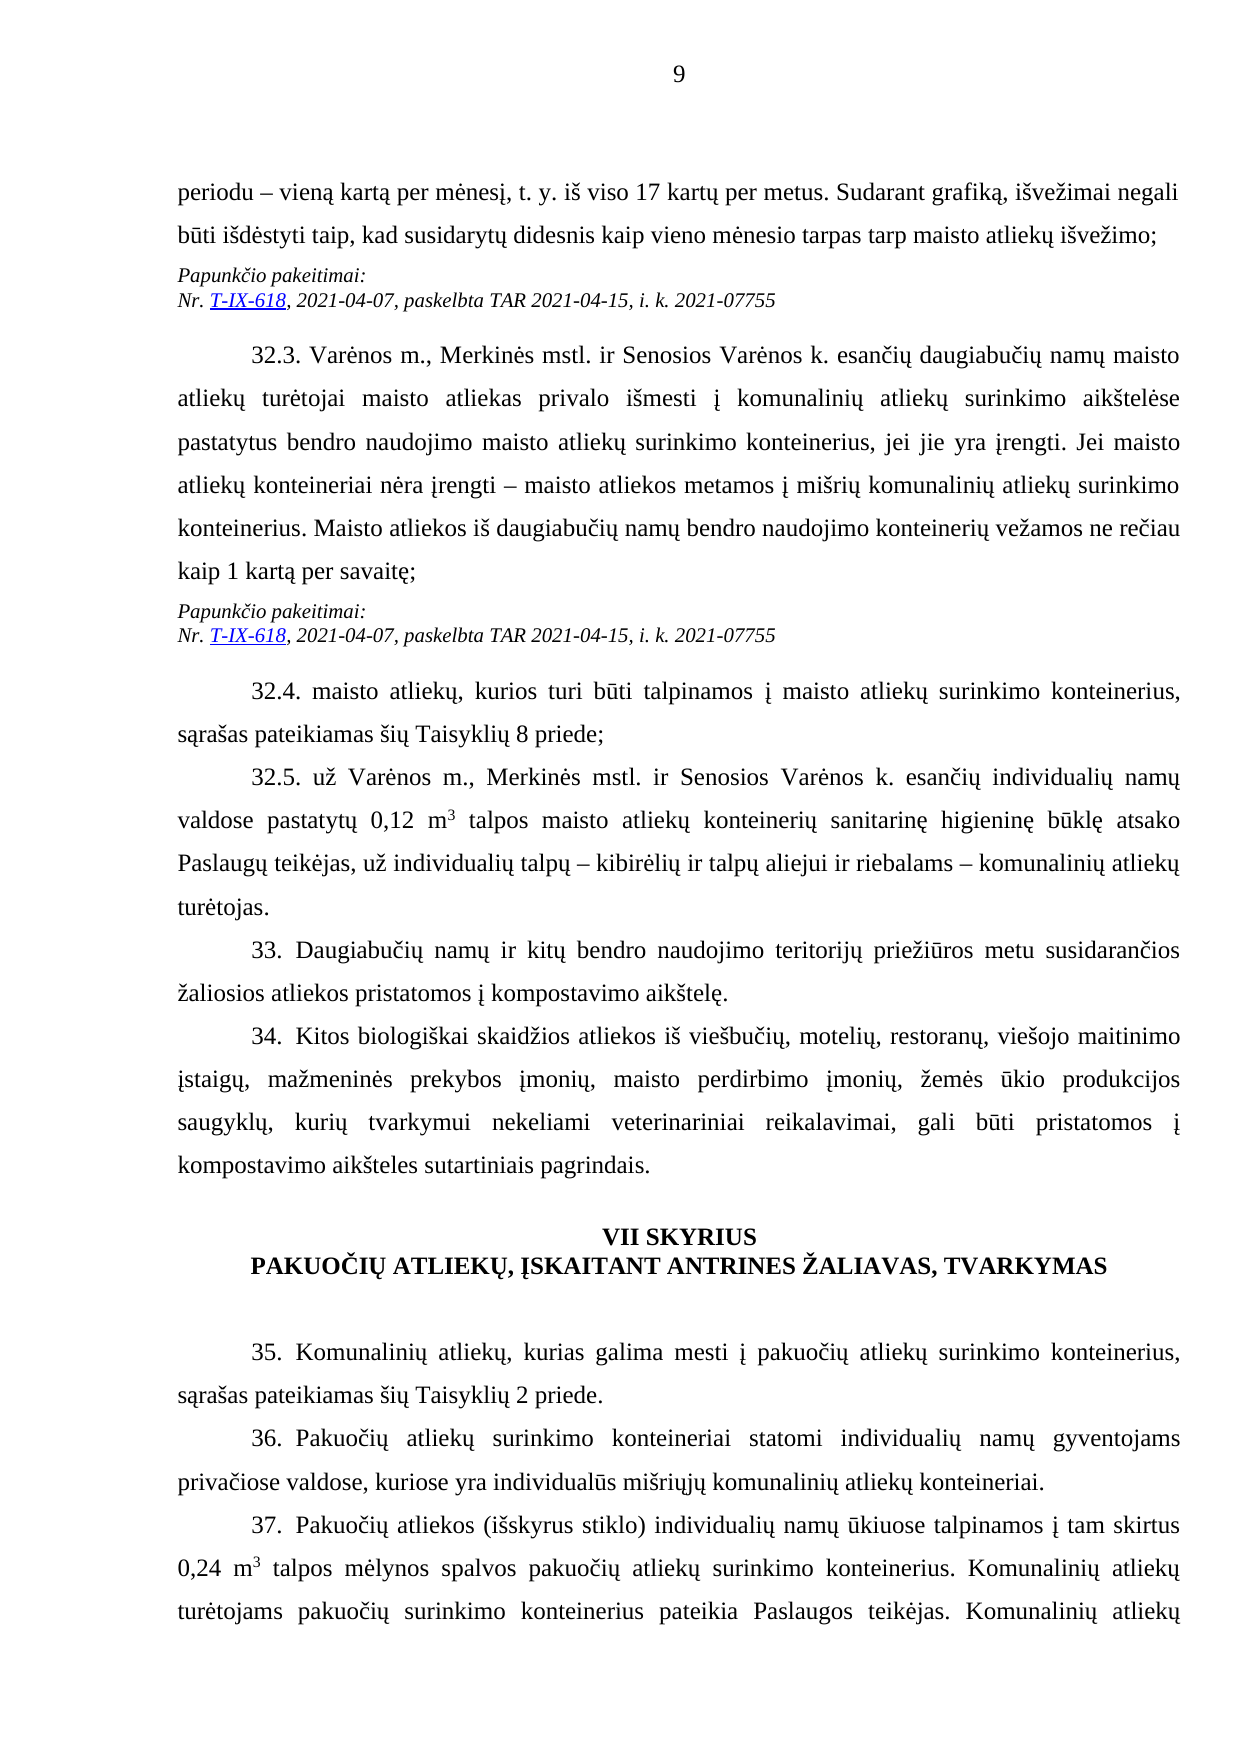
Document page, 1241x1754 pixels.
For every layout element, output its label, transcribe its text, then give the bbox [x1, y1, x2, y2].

text 32.4. maisto atliekų, kurios turi būti talpinamos į maisto atliekų surinkimo konteinerius, sąrašas pateikiamas šių Taisyklių 8 priede; [177, 676, 1181, 748]
text 36. Pakuočių atliekų surinkimo konteineriai statomi individualių namų gyventojams privačiose valdose, kuriose yra individualūs mišriųjų komunalinių atliekų konteineriai. [177, 1423, 1181, 1495]
text 34. Kitos biologiškai skaidžios atliekos iš viešbučių, motelių, restoranų, viešojo maitinimo įstaigų, mažmeninės prekybos įmonių, maisto perdirbimo įmonių, žemės ūkio produkcijos saugyklų, kurių tvarkymui nekeliami veterinariniai reikalavimai, gali būti pristatomos į kompostavimo aikšteles sutartiniais pagrindais. [177, 1021, 1181, 1179]
text 32.5. už Varėnos m., Merkinės mstl. ir Senosios Varėnos k. esančių individualių namų valdose pastatytų 0,12 m3 talpos maisto atliekų konteinerių sanitarinę higieninę būklę atsako Paslaugų teikėjas, už individualių talpų – kibirėlių ir talpų aliejui ir riebalams – komunalinių atliekų turėtojas. [177, 762, 1181, 920]
text VII SKYRIUS [177, 1222, 1181, 1251]
text 35. Komunalinių atliekų, kurias galima mesti į pakuočių atliekų surinkimo konteinerius, sąrašas pateikiamas šių Taisyklių 2 priede. [177, 1337, 1181, 1409]
text Nr. T-IX-618, 2021-04-07, paskelbta TAR 2021-04-15, i. k. 2021-07755 [177, 623, 1181, 647]
text periodu – vieną kartą per mėnesį, t. y. iš viso 17 kartų per metus. Sudarant grafiką, išvežimai negali būti išdėstyti taip, kad susidarytų didesnis kaip vieno mėnesio tarpas tarp maisto atliekų išvežimo; [177, 177, 1181, 249]
text 37. Pakuočių atliekos (išskyrus stiklo) individualių namų ūkiuose talpinamos į tam skirtus 0,24 m3 talpos mėlynos spalvos pakuočių atliekų surinkimo konteinerius. Komunalinių atliekų turėtojams pakuočių surinkimo konteinerius pateikia Paslaugos teikėjas. Komunalinių atliekų [177, 1510, 1181, 1625]
text PAKUOČIŲ ATLIEKŲ, ĮSKAITANT ANTRINES ŽALIAVAS, TVARKYMAS [177, 1251, 1181, 1280]
text Papunkčio pakeitimai: [177, 599, 1181, 623]
text Papunkčio pakeitimai: [177, 263, 1181, 287]
text 33. Daugiabučių namų ir kitų bendro naudojimo teritorijų priežiūros metu susidarančios žaliosios atliekos pristatomos į kompostavimo aikštelę. [177, 935, 1181, 1007]
text Nr. T-IX-618, 2021-04-07, paskelbta TAR 2021-04-15, i. k. 2021-07755 [177, 287, 1181, 312]
text 32.3. Varėnos m., Merkinės mstl. ir Senosios Varėnos k. esančių daugiabučių namų maisto atliekų turėtojai maisto atliekas privalo išmesti į komunalinių atliekų surinkimo aikštelėse pastatytus bendro naudojimo maisto atliekų surinkimo konteinerius, jei jie yra įrengti. Jei maisto atliekų konteineriai nėra įrengti – maisto atliekos metamos į mišrių komunalinių atliekų surinkimo konteinerius. Maisto atliekos iš daugiabučių namų bendro naudojimo konteinerių vežamos ne rečiau kaip 1 kartą per savaitę; [177, 340, 1181, 585]
